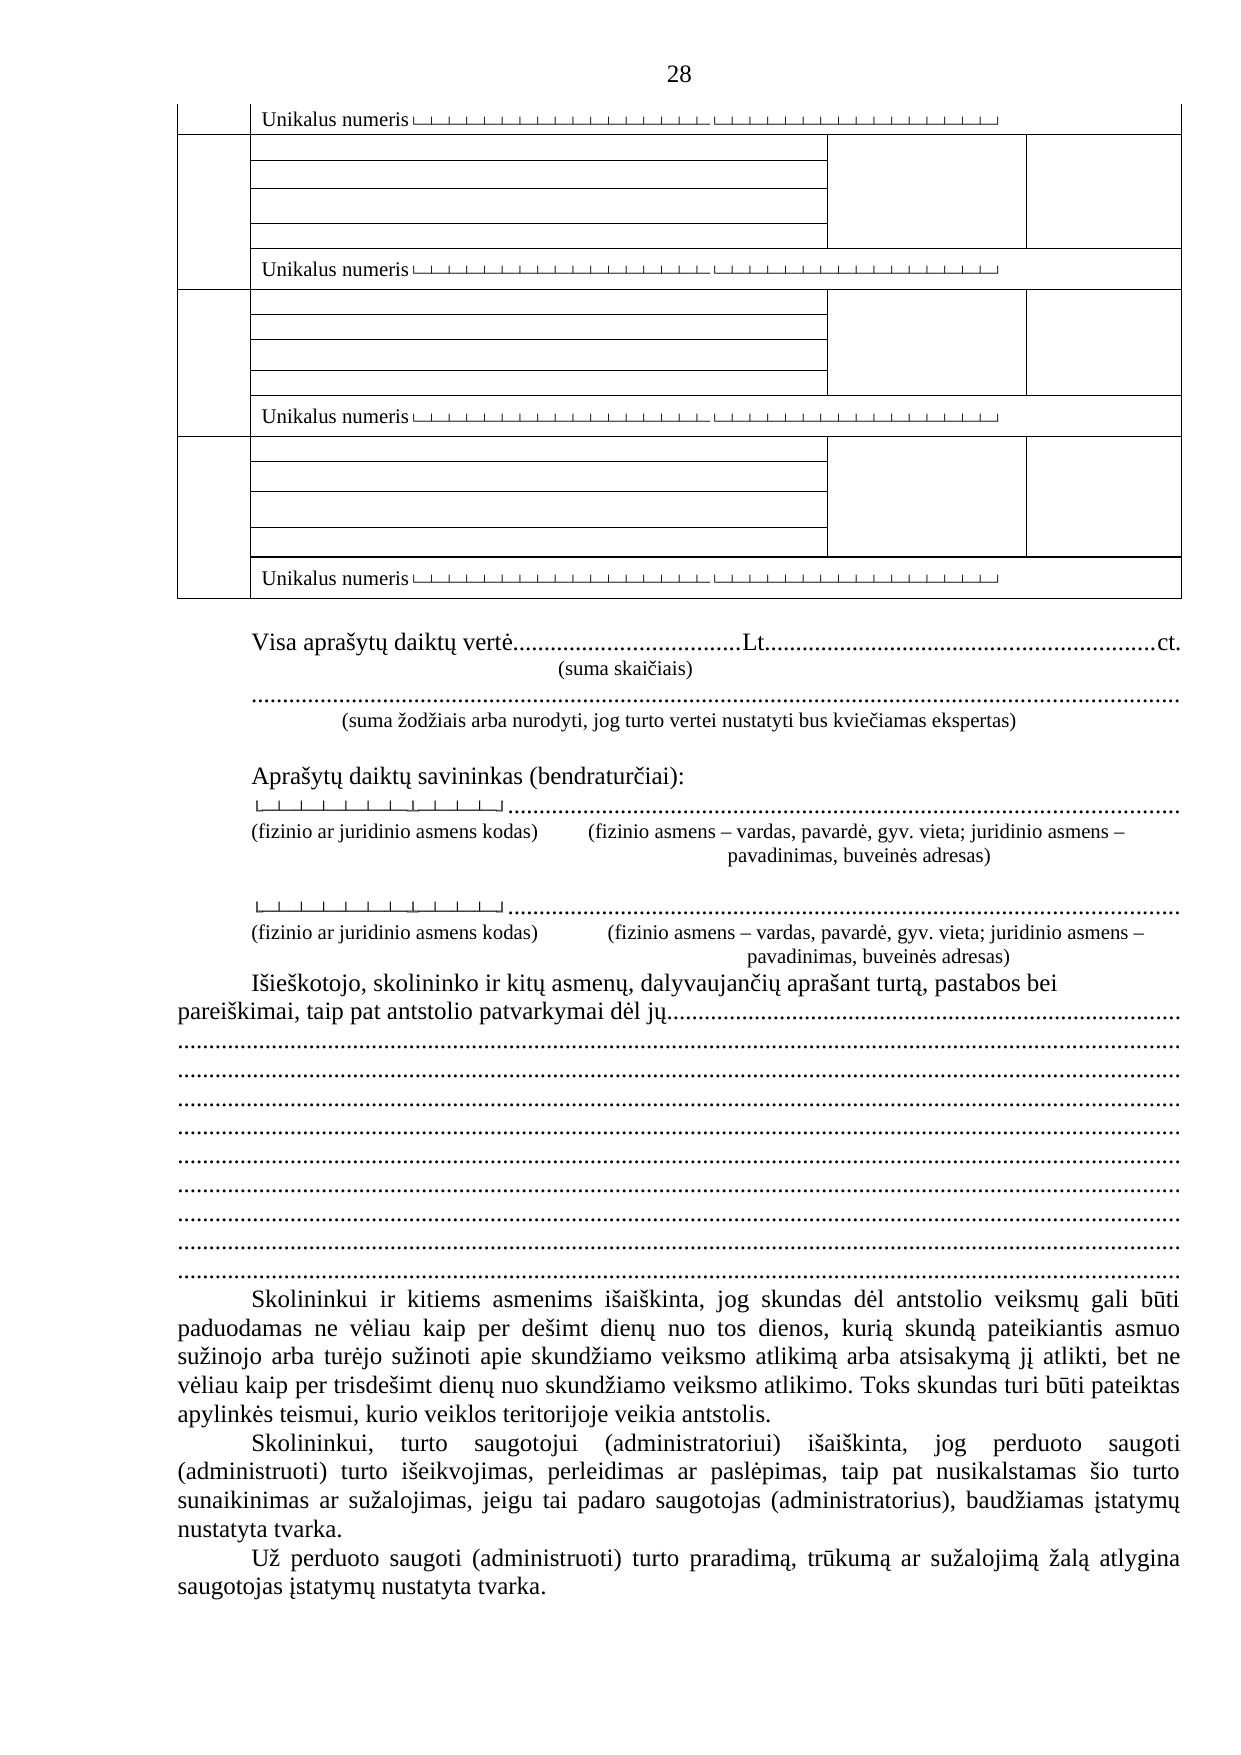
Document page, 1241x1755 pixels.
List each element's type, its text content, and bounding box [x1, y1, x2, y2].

table_cell [251, 290, 827, 314]
table_cell Unikalus numeris└─┴─┴─┴─┴─┴─┴─┴─┴─┴─┴─┴─┴─┴─┴─┴─┴─└─┴─┴─┴─┴─┴─┴─┴─┴─┴─┴─┴─┴─┴─┴─┴─┘ [251, 396, 1181, 436]
table_cell [178, 104, 250, 134]
text Skolininkui, turto saugotojui (administratoriui) išaiškinta, jog perduoto saugoti (administruoti) turto išeikvojimas, perleidimas ar paslėpimas, taip pat nusikalstamas šio turto sunaikinimas ar sužalojimas, jeigu tai padaro saugotojas (administratorius), baudžiamas įstatymų nustatyta tvarka. [177, 1428, 1181, 1543]
text Už perduoto saugoti (administruoti) turto praradimą, trūkumą ar sužalojimą žalą atlygina saugotojas įstatymų nustatyta tvarka. [177, 1543, 1181, 1600]
text (fizinio ar juridinio asmens kodas) (fizinio asmens – vardas, pavardė, gyv. vieta; juridinio asmens – pavadinimas, buveinės adresas) [177, 919, 1181, 968]
table_cell [251, 224, 827, 247]
table_cell [828, 135, 1026, 247]
table_cell Unikalus numeris└─┴─┴─┴─┴─┴─┴─┴─┴─┴─┴─┴─┴─┴─┴─┴─┴─└─┴─┴─┴─┴─┴─┴─┴─┴─┴─┴─┴─┴─┴─┴─┴─┘ [251, 558, 1181, 597]
table_cell [251, 492, 827, 527]
table_cell [178, 135, 250, 247]
table_cell [1027, 135, 1181, 247]
text (fizinio ar juridinio asmens kodas) (fizinio asmens – vardas, pavardė, gyv. vieta; juridinio asmens – pavadinimas, buveinės adresas) [177, 819, 1181, 867]
table_cell [251, 462, 827, 491]
table_cell [251, 371, 827, 395]
table_cell [251, 437, 827, 461]
table_cell [251, 161, 827, 188]
text └─┴─┴─┴─┴─┴─┴─┴─┴─┴─┴─┘ [177, 891, 1181, 919]
table_cell Unikalus numeris└─┴─┴─┴─┴─┴─┴─┴─┴─┴─┴─┴─┴─┴─┴─┴─┴─└─┴─┴─┴─┴─┴─┴─┴─┴─┴─┴─┴─┴─┴─┴─┴─┘ [251, 104, 1181, 134]
text (suma skaičiais) [177, 656, 1181, 679]
text Išieškotojo, skolininko ir kitų asmenų, dalyvaujančių aprašant turtą, pastabos bei pareiškimai, taip pat antstolio patvarkymai dėl jų [177, 968, 1181, 1025]
table_cell Unikalus numeris└─┴─┴─┴─┴─┴─┴─┴─┴─┴─┴─┴─┴─┴─┴─┴─┴─└─┴─┴─┴─┴─┴─┴─┴─┴─┴─┴─┴─┴─┴─┴─┴─┘ [251, 249, 1181, 289]
text (suma žodžiais arba nurodyti, jog turto vertei nustatyti bus kviečiamas ekspertas) [177, 708, 1181, 732]
table_cell [1027, 290, 1181, 395]
table_cell [251, 340, 827, 370]
table_cell [828, 290, 1026, 395]
text └─┴─┴─┴─┴─┴─┴─┴─┴─┴─┴─┘ [177, 790, 1181, 819]
table_cell [251, 189, 827, 222]
table_cell [251, 528, 827, 556]
table_cell [251, 315, 827, 339]
table_cell [178, 248, 250, 289]
table_cell [178, 290, 250, 395]
table_cell [178, 395, 250, 436]
text Visa aprašytų daiktų vertė Lt ct. [177, 627, 1181, 656]
text Skolininkui ir kitiems asmenims išaiškinta, jog skundas dėl antstolio veiksmų gali būti paduodamas ne vėliau kaip per dešimt dienų nuo tos dienos, kurią skundą pateikiantis asmuo sužinojo arba turėjo sužinoti apie skundžiamo veiksmo atlikimą arba atsisakymą jį atlikti, bet ne vėliau kaip per trisdešimt dienų nuo skundžiamo veiksmo atlikimo. Toks skundas turi būti pateiktas apylinkės teismui, kurio veiklos teritorijoje veikia antstolis. [177, 1284, 1181, 1428]
table_cell [251, 135, 827, 159]
table_cell [178, 437, 250, 556]
table_cell [178, 556, 250, 597]
text Aprašytų daiktų savininkas (bendraturčiai): [177, 761, 1181, 790]
table_cell [828, 437, 1026, 556]
table_cell [1027, 437, 1181, 556]
